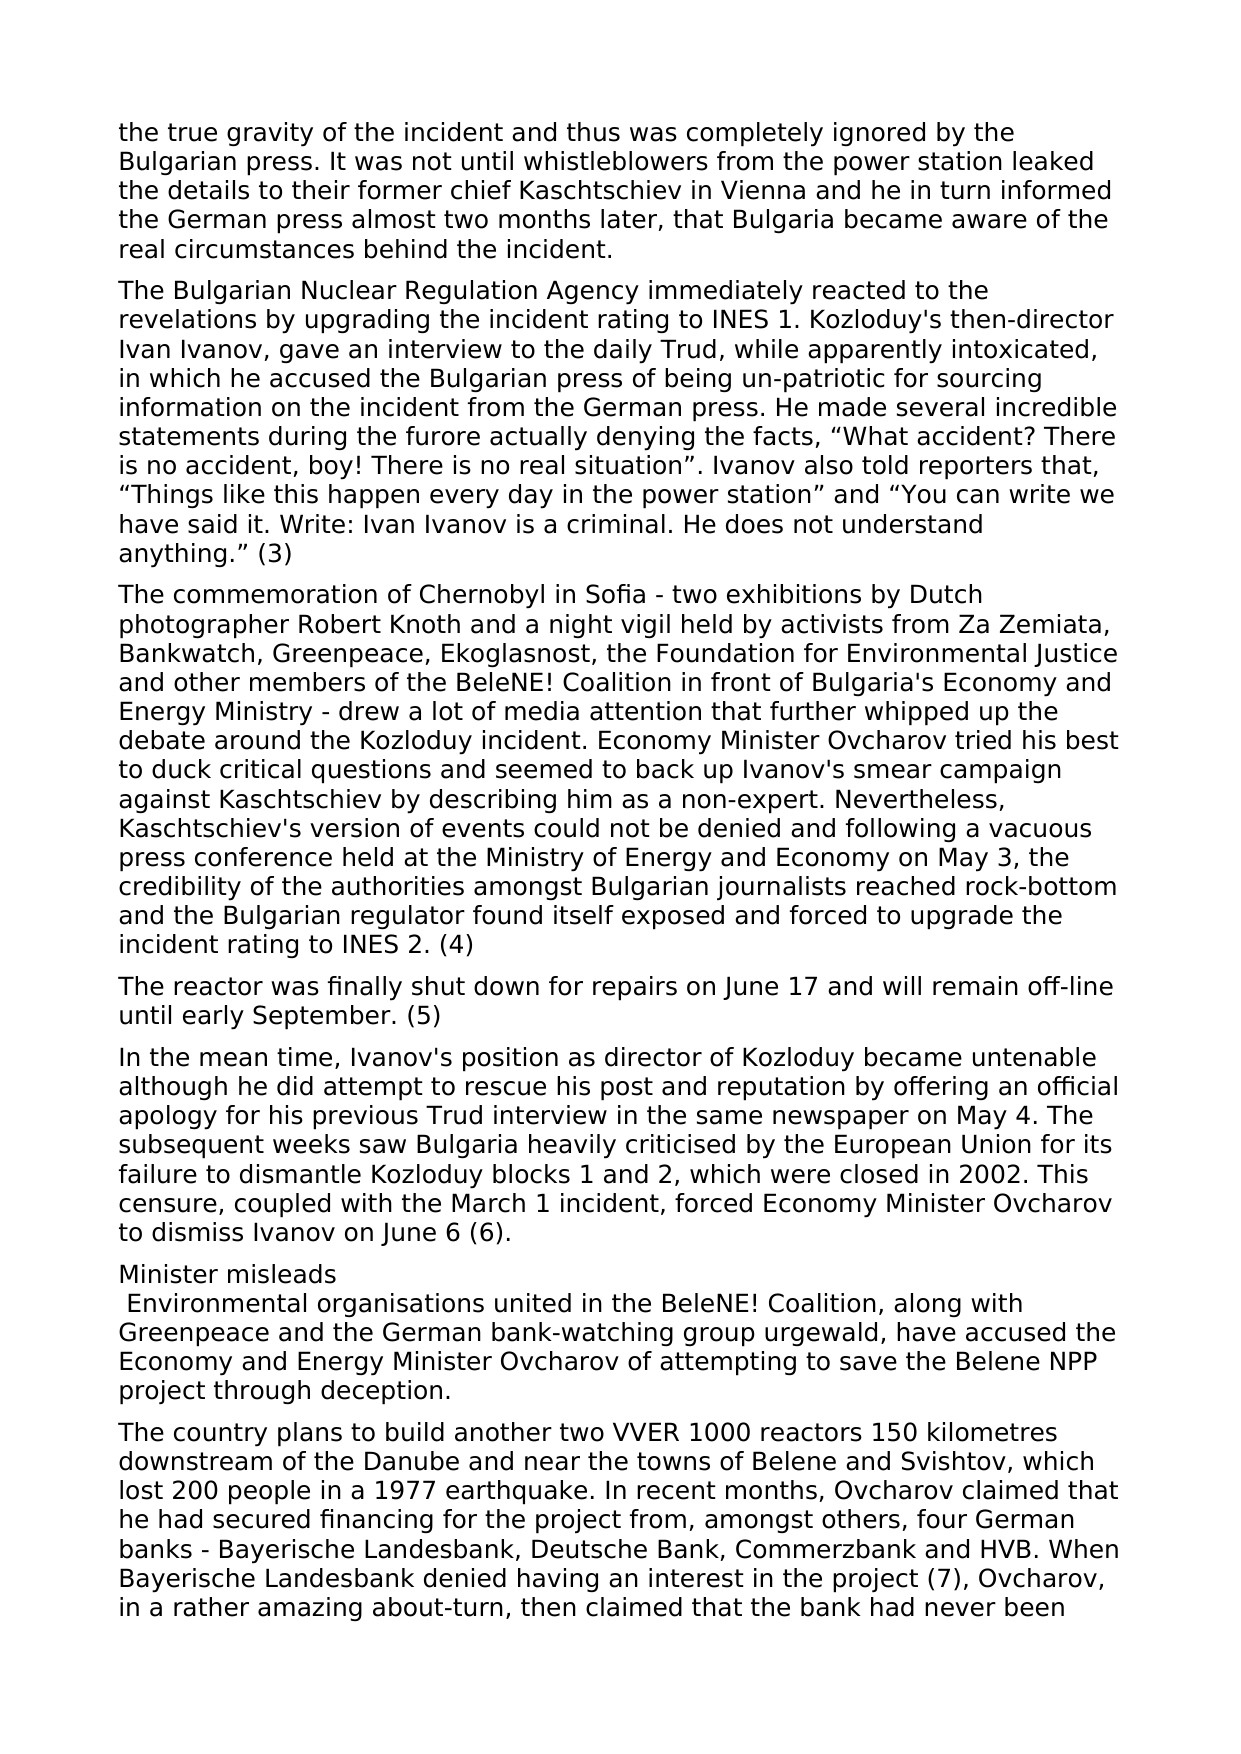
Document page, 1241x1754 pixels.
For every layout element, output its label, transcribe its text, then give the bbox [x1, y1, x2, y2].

text The country plans to build another two VVER 1000 reactors 150 kilometres downstream of the Danube and near the towns of Belene and Svishtov, which lost 200 people in a 1977 earthquake. In recent months, Ovcharov claimed that he had secured financing for the project from, amongst others, four German banks - Bayerische Landesbank, Deutsche Bank, Commerzbank and HVB. When Bayerische Landesbank denied having an interest in the project (7), Ovcharov, in a rather amazing about-turn, then claimed that the bank had never been [118, 1418, 1122, 1622]
text The Bulgarian Nuclear Regulation Agency immediately reacted to the revelations by upgrading the incident rating to INES 1. Kozloduy's then-director Ivan Ivanov, gave an interview to the daily Trud, while apparently intoxicated, in which he accused the Bulgarian press of being un-patriotic for sourcing information on the incident from the German press. He made several incredible statements during the furore actually denying the facts, “What accident? There is no accident, boy! There is no real situation”. Ivanov also told reporters that, “Things like this happen every day in the power station” and “You can write we have said it. Write: Ivan Ivanov is a criminal. He does not understand anything.” (3) [118, 276, 1122, 568]
text The reactor was finally shut down for repairs on June 17 and will remain off-line until early September. (5) [118, 972, 1122, 1031]
text Minister misleads Environmental organisations united in the BeleNE! Coalition, along with Greenpeace and the German bank-watching group urgewald, have accused the Economy and Energy Minister Ovcharov of attempting to save the Belene NPP project through deception. [118, 1260, 1122, 1406]
text The commemoration of Chernobyl in Sofia - two exhibitions by Dutch photographer Robert Knoth and a night vigil held by activists from Za Zemiata, Bankwatch, Greenpeace, Ekoglasnost, the Foundation for Environmental Justice and other members of the BeleNE! Coalition in front of Bulgaria's Economy and Energy Ministry - drew a lot of media attention that further whipped up the debate around the Kozloduy incident. Economy Minister Ovcharov tried his best to duck critical questions and seemed to back up Ivanov's smear campaign against Kaschtschiev by describing him as a non-expert. Nevertheless, Kaschtschiev's version of events could not be denied and following a vacuous press conference held at the Ministry of Energy and Economy on May 3, the credibility of the authorities amongst Bulgarian journalists reached rock-bottom and the Bulgarian regulator found itself exposed and forced to upgrade the incident rating to INES 2. (4) [118, 581, 1122, 960]
text the true gravity of the incident and thus was completely ignored by the Bulgarian press. It was not until whistleblowers from the power station leaked the details to their former chief Kaschtschiev in Vienna and he in turn informed the German press almost two months later, that Bulgaria became aware of the real circumstances behind the incident. [118, 118, 1122, 264]
text In the mean time, Ivanov's position as director of Kozloduy became untenable although he did attempt to rescue his post and reputation by offering an official apology for his previous Trud interview in the same newspaper on May 4. The subsequent weeks saw Bulgaria heavily criticised by the European Union for its failure to dismantle Kozloduy blocks 1 and 2, which were closed in 2002. This censure, coupled with the March 1 incident, forced Economy Minister Ovcharov to dismiss Ivanov on June 6 (6). [118, 1043, 1122, 1247]
